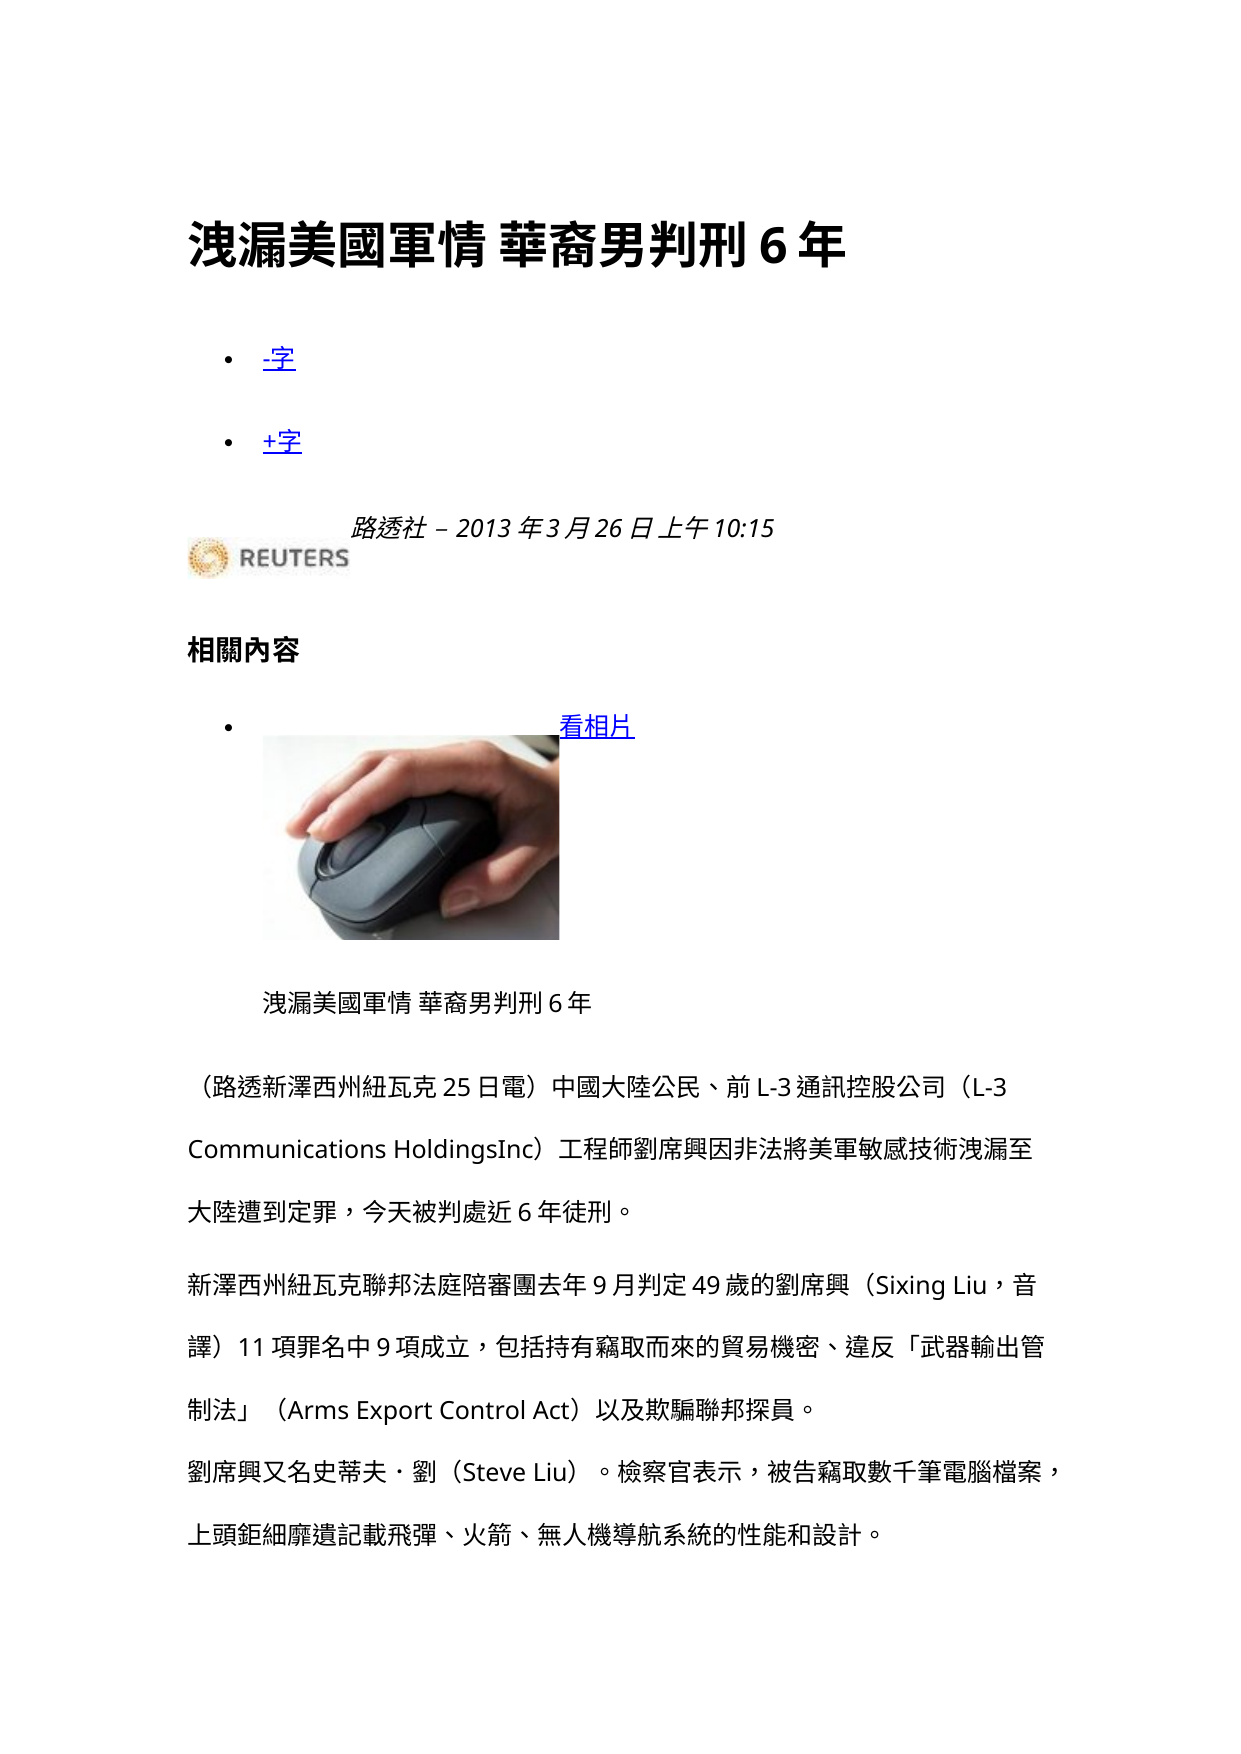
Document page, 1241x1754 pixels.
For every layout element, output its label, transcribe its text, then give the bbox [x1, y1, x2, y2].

text 洩漏美國軍情 華裔男判刑6年 [187, 169, 1053, 294]
text （路透新澤西州紐瓦克25日電）中國大陸公民、前L-3通訊控股公司（L-3 Communications HoldingsInc）工程師劉席興因非法將美軍敏感技術洩漏至大陸遭到定罪，今天被判處近6年徒刑。 [187, 1044, 1053, 1231]
text 相關內容 [187, 606, 1053, 669]
list -字 [225, 314, 1053, 377]
text 新澤西州紐瓦克聯邦法庭陪審團去年9月判定49歲的劉席興（Sixing Liu，音譯）11項罪名中9項成立，包括持有竊取而來的貿易機密、違反「武器輸出管制法」（Arms Export Control Act）以及欺騙聯邦探員。 [187, 1242, 1053, 1429]
list +字 [225, 398, 1053, 460]
list 看相片 [225, 689, 1053, 939]
text 洩漏美國軍情 華裔男判刑6年 [262, 960, 1053, 1023]
text 劉席興又名史蒂夫．劉（Steve Liu）。檢察官表示，被告竊取數千筆電腦檔案，上頭鉅細靡遺記載飛彈、火箭、無人機導航系統的性能和設計。 [187, 1429, 1053, 1554]
text 路透社 – 2013年3月26日 上午10:15 [187, 471, 1053, 596]
